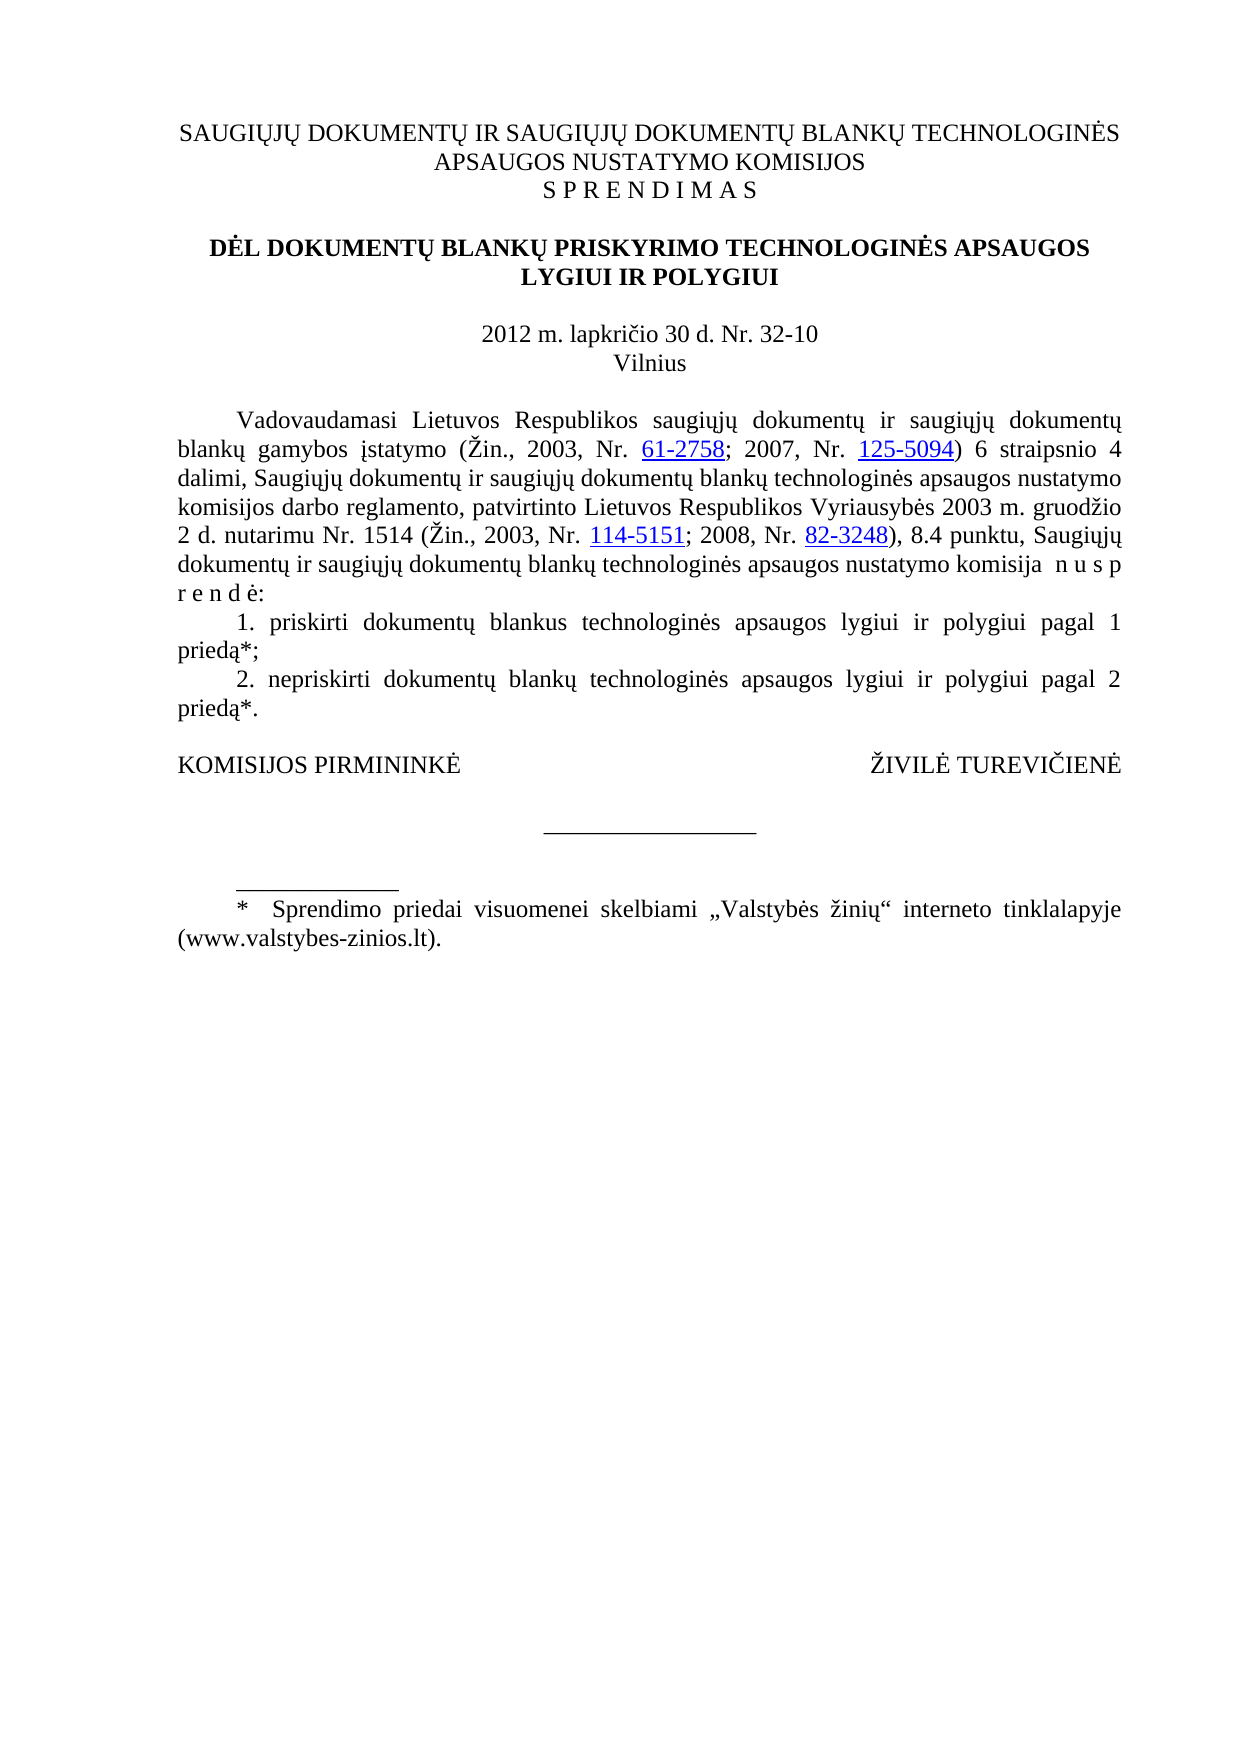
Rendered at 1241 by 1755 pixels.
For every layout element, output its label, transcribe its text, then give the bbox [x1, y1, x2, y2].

text * Sprendimo priedai visuomenei skelbiami „Valstybės žinių“ interneto tinklalapyje (www.valstybes-zinios.lt). [177, 894, 1122, 952]
text 2. nepriskirti dokumentų blankų technologinės apsaugos lygiui ir polygiui pagal 2 priedą*. [177, 664, 1122, 722]
text _________________ [177, 808, 1122, 837]
text Vadovaudamasi Lietuvos Respublikos saugiųjų dokumentų ir saugiųjų dokumentų blankų gamybos įstatymo (Žin., 2003, Nr. 61-2758; 2007, Nr. 125-5094) 6 straipsnio 4 dalimi, Saugiųjų dokumentų ir saugiųjų dokumentų blankų technologinės apsaugos nustatymo komisijos darbo reglamento, patvirtinto Lietuvos Respublikos Vyriausybės 2003 m. gruodžio 2 d. nutarimu Nr. 1514 (Žin., 2003, Nr. 114-5151; 2008, Nr. 82-3248), 8.4 punktu, Saugiųjų dokumentų ir saugiųjų dokumentų blankų technologinės apsaugos nustatymo komisija n u s p r e n d ė: [177, 406, 1122, 607]
text _____________ [177, 866, 1122, 894]
text DĖL DOKUMENTŲ BLANKŲ PRISKYRIMO TECHNOLOGINĖS APSAUGOS LYGIUI IR POLYGIUI [177, 233, 1122, 291]
text s p r e n d i m a s [177, 176, 1122, 204]
text 1. priskirti dokumentų blankus technologinės apsaugos lygiui ir polygiui pagal 1 priedą*; [177, 607, 1122, 664]
text Komisijos pirmininkė Živilė Turevičienė [177, 751, 1122, 779]
text SAUGIŲJŲ DOKUMENTŲ IR SAUGIŲJŲ DOKUMENTŲ BLANKŲ TECHNOLOGINĖS APSAUGOS NUSTATYMO KOMISIJOS [177, 118, 1122, 176]
text 2012 m. lapkričio 30 d. Nr. 32-10 [177, 319, 1122, 348]
text Vilnius [177, 348, 1122, 377]
